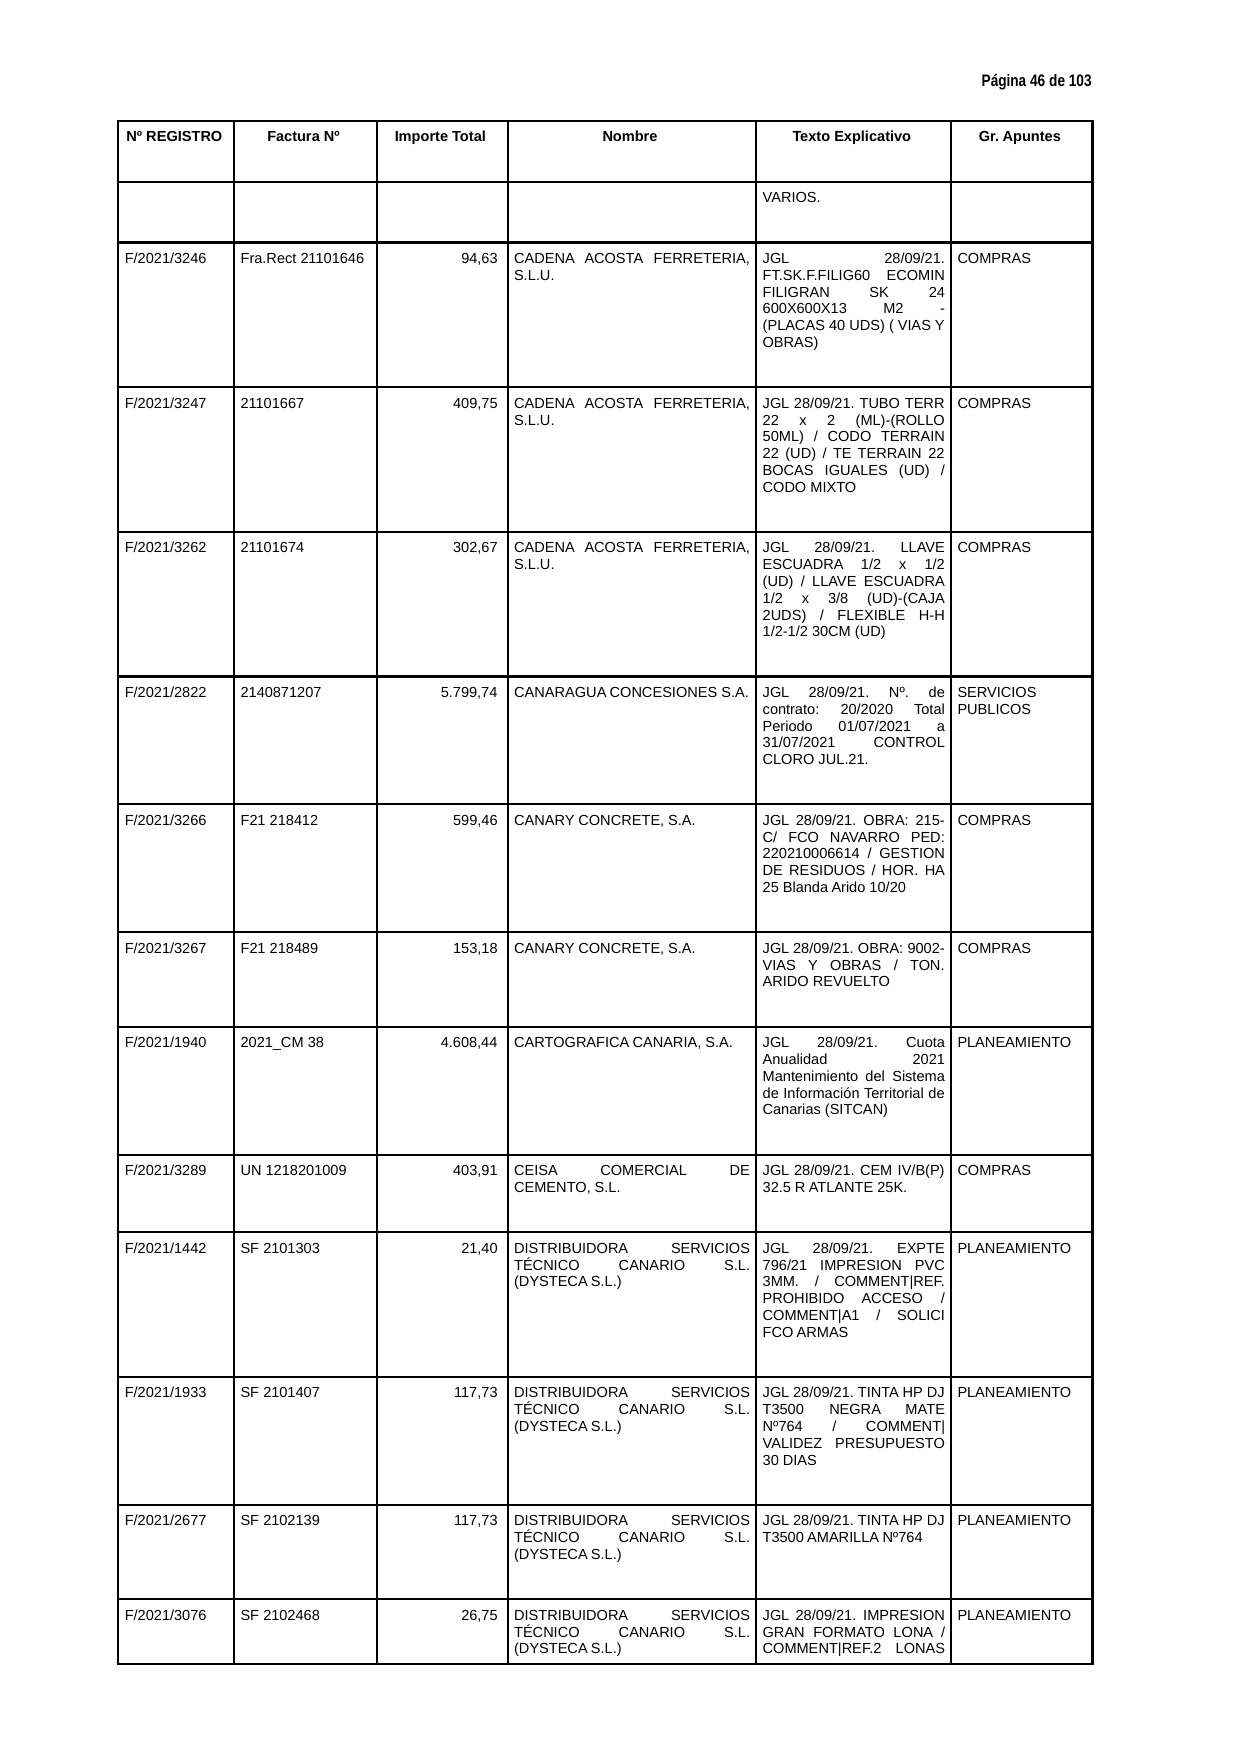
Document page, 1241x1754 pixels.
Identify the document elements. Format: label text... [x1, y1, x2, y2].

table_cell CADENA ACOSTA FERRETERIA, S.L.U. [509, 388, 755, 531]
table_cell PLANEAMIENTO [952, 1506, 1091, 1598]
table_cell F/2021/3262 [119, 533, 233, 675]
table_cell PLANEAMIENTO [952, 1233, 1091, 1376]
table_cell DISTRIBUIDORA SERVICIOS TÉCNICO CANARIO S.L. (DYSTECA S.L.) [509, 1506, 755, 1598]
table_cell 409,75 [378, 388, 507, 531]
table_cell COMPRAS [952, 388, 1091, 531]
table_cell F/2021/3267 [119, 933, 233, 1026]
table_cell [378, 183, 507, 241]
table_cell F/2021/3076 [119, 1600, 233, 1663]
table_cell DISTRIBUIDORA SERVICIOS TÉCNICO CANARIO S.L. (DYSTECA S.L.) [509, 1378, 755, 1504]
table_cell F/2021/1933 [119, 1378, 233, 1504]
table_cell JGL 28/09/21. LLAVE ESCUADRA 1/2 x 1/2 (UD) / LLAVE ESCUADRA 1/2 x 3/8 (UD)-(CAJA 2UDS) / FLEXIBLE H-H 1/2-1/2 30CM (UD) [757, 533, 950, 675]
table_header Importe Total [378, 122, 507, 181]
table_cell CANARY CONCRETE, S.A. [509, 805, 755, 931]
table_cell 94,63 [378, 244, 507, 386]
table_cell [952, 183, 1091, 241]
table_cell JGL 28/09/21. OBRA: 9002-VIAS Y OBRAS / TON. ARIDO REVUELTO [757, 933, 950, 1026]
table_cell F/2021/1442 [119, 1233, 233, 1376]
table_cell SF 2101407 [235, 1378, 376, 1504]
table_cell 21101674 [235, 533, 376, 675]
table_cell JGL 28/09/21. EXPTE 796/21 IMPRESION PVC 3MM. / COMMENT|REF. PROHIBIDO ACCESO / COMMENT|A1 / SOLICI FCO ARMAS [757, 1233, 950, 1376]
table_cell SF 2102468 [235, 1600, 376, 1663]
table_cell PLANEAMIENTO [952, 1028, 1091, 1153]
table_cell Fra.Rect 21101646 [235, 244, 376, 386]
table_cell [119, 183, 233, 241]
table_cell 403,91 [378, 1156, 507, 1231]
table_cell UN 1218201009 [235, 1156, 376, 1231]
table_cell CEISA COMERCIAL DE CEMENTO, S.L. [509, 1156, 755, 1231]
table_cell CANARAGUA CONCESIONES S.A. [509, 678, 755, 803]
table_cell SERVICIOS PUBLICOS [952, 678, 1091, 803]
table_cell 302,67 [378, 533, 507, 675]
table_cell F/2021/3266 [119, 805, 233, 931]
table_cell 5.799,74 [378, 678, 507, 803]
table_cell COMPRAS [952, 533, 1091, 675]
table_cell SF 2101303 [235, 1233, 376, 1376]
table_cell F/2021/2822 [119, 678, 233, 803]
table_cell [235, 183, 376, 241]
table_cell PLANEAMIENTO [952, 1378, 1091, 1504]
table_cell 26,75 [378, 1600, 507, 1663]
table_cell F/2021/1940 [119, 1028, 233, 1153]
table_cell JGL 28/09/21. OBRA: 215-C/ FCO NAVARRO PED: 220210006614 / GESTION DE RESIDUOS / HOR. HA 25 Blanda Arido 10/20 [757, 805, 950, 931]
table_cell 4.608,44 [378, 1028, 507, 1153]
table_cell 117,73 [378, 1378, 507, 1504]
table_header Nombre [509, 122, 755, 181]
table_cell F/2021/2677 [119, 1506, 233, 1598]
table_cell F/2021/3246 [119, 244, 233, 386]
table_cell VARIOS. [757, 183, 950, 241]
table_cell JGL 28/09/21. Cuota Anualidad 2021 Mantenimiento del Sistema de Información Territorial de Canarias (SITCAN) [757, 1028, 950, 1153]
table_cell JGL 28/09/21. TUBO TERR 22 x 2 (ML)-(ROLLO 50ML) / CODO TERRAIN 22 (UD) / TE TERRAIN 22 BOCAS IGUALES (UD) / CODO MIXTO [757, 388, 950, 531]
table_cell JGL 28/09/21. Nº. de contrato: 20/2020 Total Periodo 01/07/2021 a 31/07/2021 CONTROL CLORO JUL.21. [757, 678, 950, 803]
table_cell F/2021/3289 [119, 1156, 233, 1231]
table_cell [509, 183, 755, 241]
table_cell DISTRIBUIDORA SERVICIOS TÉCNICO CANARIO S.L. (DYSTECA S.L.) [509, 1600, 755, 1663]
table_cell F21 218489 [235, 933, 376, 1026]
table_cell 21101667 [235, 388, 376, 531]
table_cell PLANEAMIENTO [952, 1600, 1091, 1663]
table_cell COMPRAS [952, 805, 1091, 931]
table_cell DISTRIBUIDORA SERVICIOS TÉCNICO CANARIO S.L. (DYSTECA S.L.) [509, 1233, 755, 1376]
table_cell 2140871207 [235, 678, 376, 803]
table_cell JGL 28/09/21. TINTA HP DJ T3500 AMARILLA Nº764 [757, 1506, 950, 1598]
table_cell 153,18 [378, 933, 507, 1026]
table_cell 117,73 [378, 1506, 507, 1598]
table_cell JGL 28/09/21. FT.SK.F.FILIG60 ECOMIN FILIGRAN SK 24 600X600X13 M2 - (PLACAS 40 UDS) ( VIAS Y OBRAS) [757, 244, 950, 386]
table_cell CADENA ACOSTA FERRETERIA, S.L.U. [509, 244, 755, 386]
table_cell 21,40 [378, 1233, 507, 1376]
table_cell SF 2102139 [235, 1506, 376, 1598]
table_cell COMPRAS [952, 933, 1091, 1026]
table_header Nº REGISTRO [119, 122, 233, 181]
table_cell COMPRAS [952, 244, 1091, 386]
table_cell F21 218412 [235, 805, 376, 931]
table_header Texto Explicativo [757, 122, 950, 181]
table_cell 599,46 [378, 805, 507, 931]
table_cell JGL 28/09/21. CEM IV/B(P) 32.5 R ATLANTE 25K. [757, 1156, 950, 1231]
table_cell CADENA ACOSTA FERRETERIA, S.L.U. [509, 533, 755, 675]
table_cell F/2021/3247 [119, 388, 233, 531]
table_cell JGL 28/09/21. IMPRESION GRAN FORMATO LONA / COMMENT|REF.2 LONAS [757, 1600, 950, 1663]
table_cell COMPRAS [952, 1156, 1091, 1231]
table_header Gr. Apuntes [952, 122, 1091, 181]
table_cell CARTOGRAFICA CANARIA, S.A. [509, 1028, 755, 1153]
table_cell 2021_CM 38 [235, 1028, 376, 1153]
table_header Factura Nº [235, 122, 376, 181]
table_cell CANARY CONCRETE, S.A. [509, 933, 755, 1026]
table_cell JGL 28/09/21. TINTA HP DJ T3500 NEGRA MATE Nº764 / COMMENT|VALIDEZ PRESUPUESTO 30 DIAS [757, 1378, 950, 1504]
